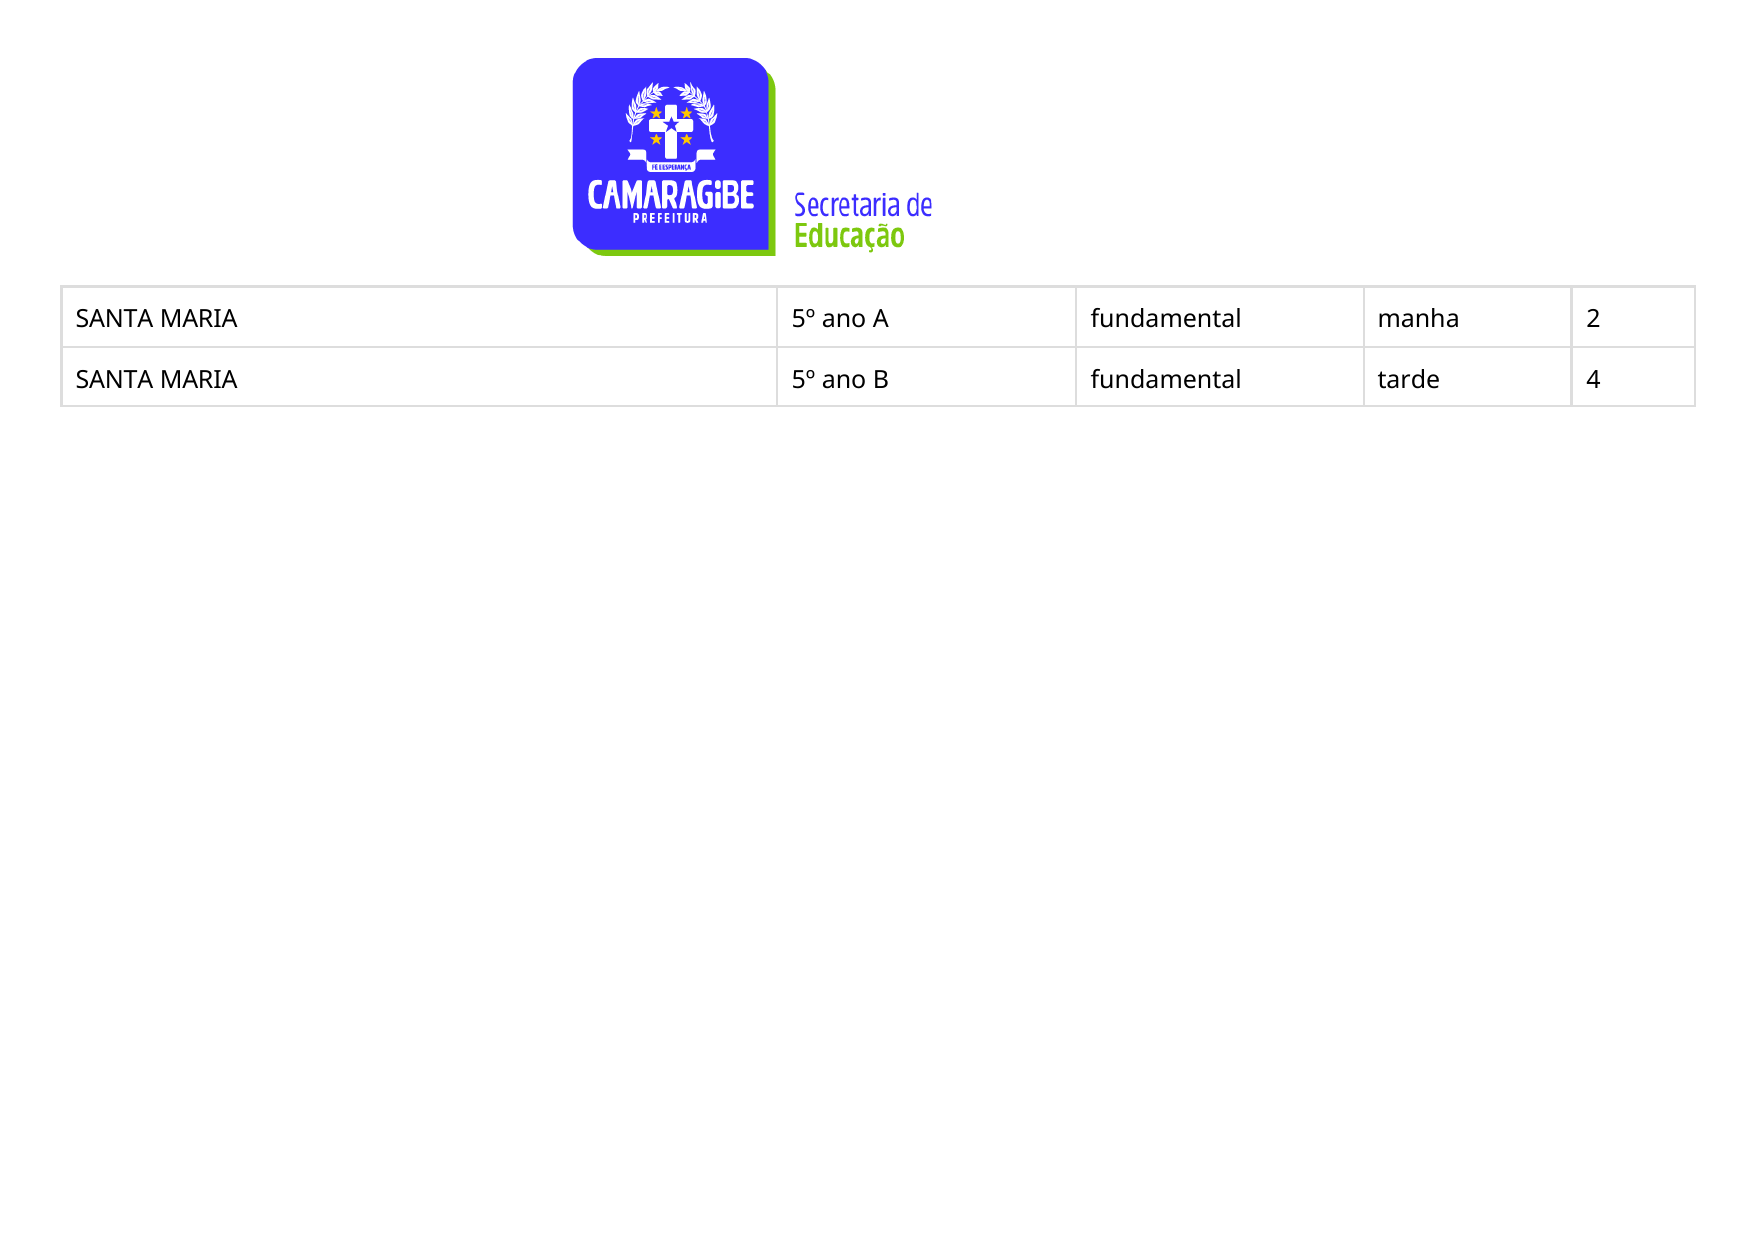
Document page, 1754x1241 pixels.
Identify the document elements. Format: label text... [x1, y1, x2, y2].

table_cell 4 [1573, 348, 1694, 404]
table_cell 5º ano B [778, 348, 1075, 404]
table_cell 5º ano A [778, 288, 1075, 346]
table_cell fundamental [1077, 348, 1363, 404]
table_cell fundamental [1077, 288, 1363, 346]
table_cell SANTA MARIA [63, 288, 776, 346]
table_cell SANTA MARIA [63, 348, 776, 404]
table_cell tarde [1365, 348, 1570, 404]
table_cell manha [1365, 288, 1570, 346]
picture [572, 58, 932, 256]
table_cell 2 [1573, 288, 1694, 346]
